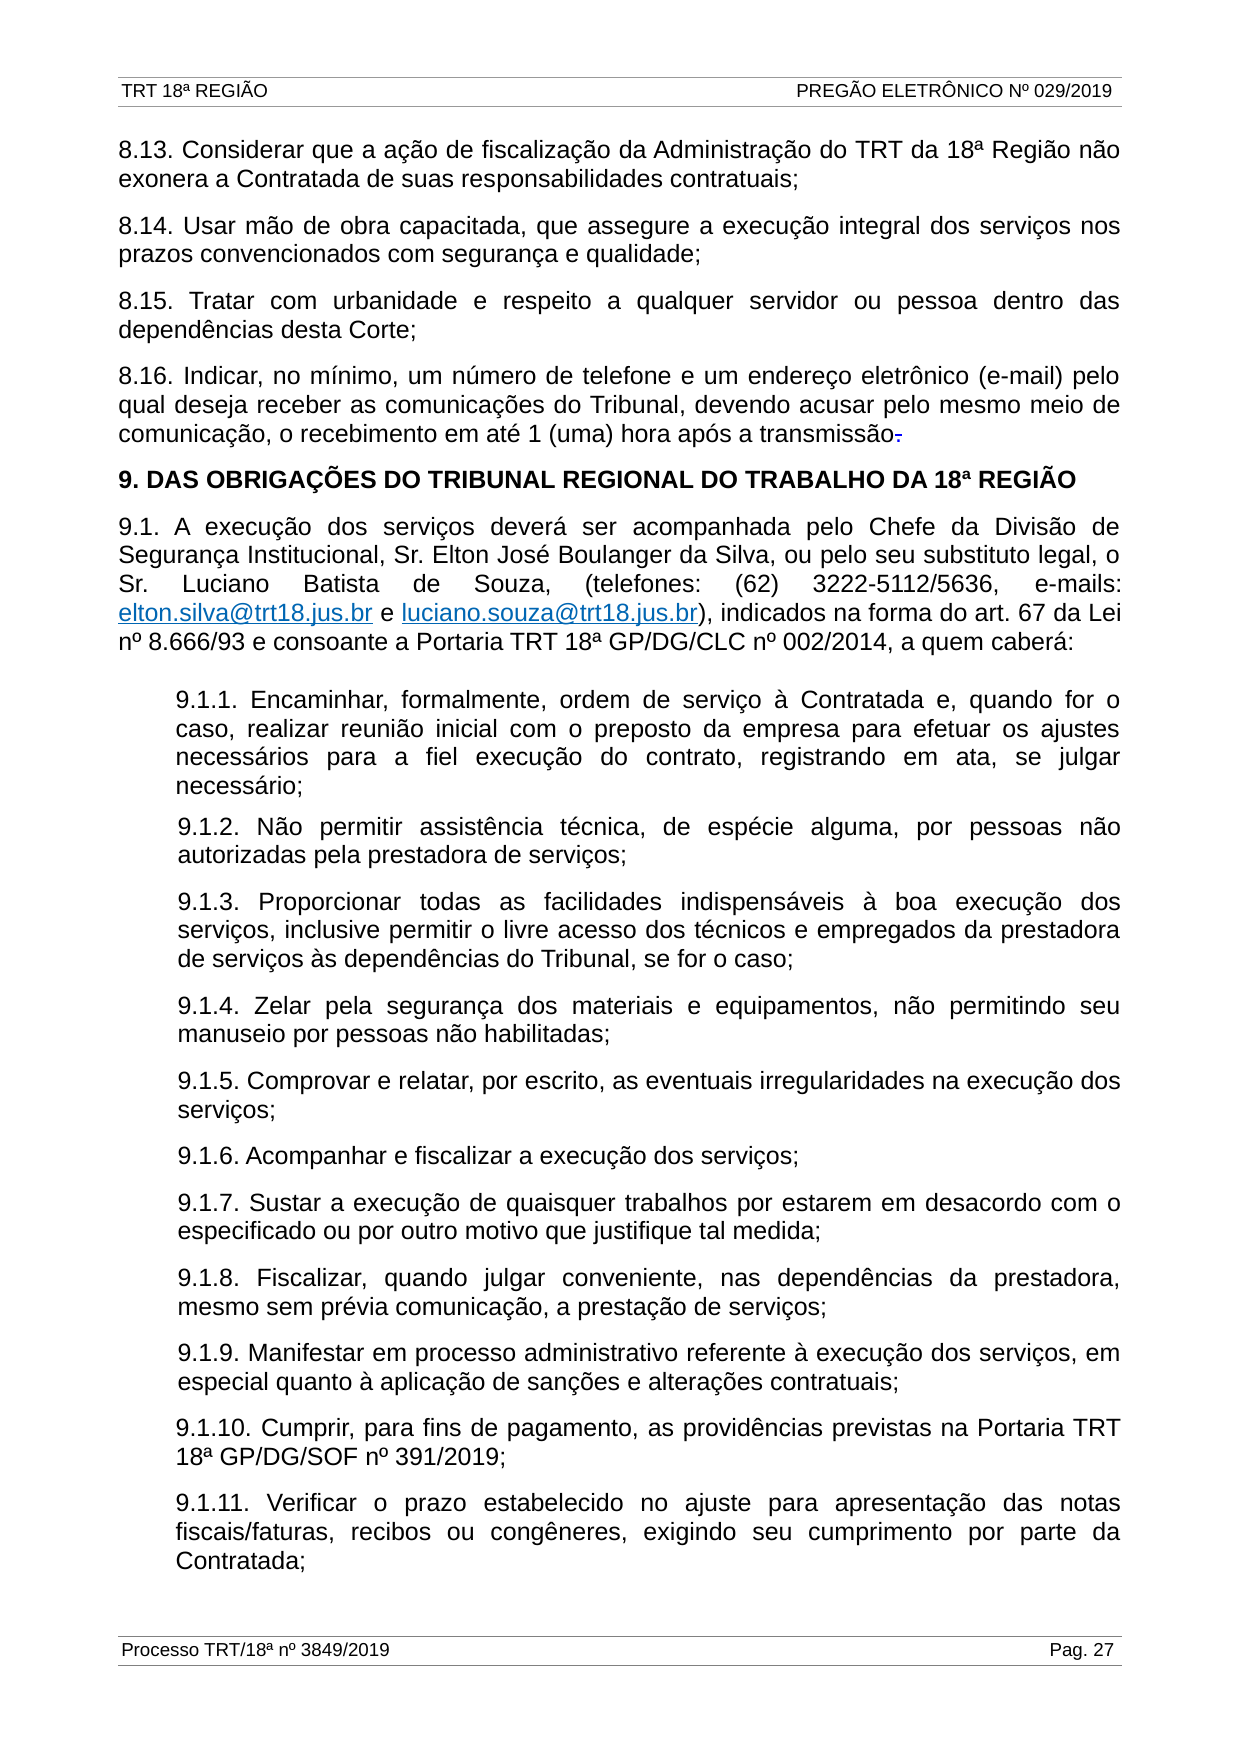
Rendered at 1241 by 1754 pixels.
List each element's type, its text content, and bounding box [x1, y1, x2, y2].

text 8.15. Tratar com urbanidade e respeito a qualquer servidor ou pessoa dentro das dependências desta Corte; [118, 286, 1122, 343]
text 8.16. Indicar, no mínimo, um número de telefone e um endereço eletrônico (e-mail) pelo qual deseja receber as comunicações do Tribunal, devendo acusar pelo mesmo meio de comunicação, o recebimento em até 1 (uma) hora após a transmissão. [118, 361, 1122, 447]
text 9.1.11. Verificar o prazo estabelecido no ajuste para apresentação das notas fiscais/faturas, recibos ou congêneres, exigindo seu cumprimento por parte da Contratada; [175, 1488, 1122, 1575]
text 9.1.1. Encaminhar, formalmente, ordem de serviço à Contratada e, quando for o caso, realizar reunião inicial com o preposto da empresa para efetuar os ajustes necessários para a fiel execução do contrato, registrando em ata, se julgar necessário; [175, 685, 1122, 800]
text 9. DAS OBRIGAÇÕES DO TRIBUNAL REGIONAL DO TRABALHO DA 18ª REGIÃO [118, 465, 1122, 494]
text 9.1.10. Cumprir, para fins de pagamento, as providências previstas na Portaria TRT 18ª GP/DG/SOF nº 391/2019; [175, 1413, 1122, 1471]
text 9.1.2. Não permitir assistência técnica, de espécie alguma, por pessoas não autorizadas pela prestadora de serviços; [177, 812, 1122, 869]
text 9.1.3. Proporcionar todas as facilidades indispensáveis à boa execução dos serviços, inclusive permitir o livre acesso dos técnicos e empregados da prestadora de serviços às dependências do Tribunal, se for o caso; [177, 887, 1122, 973]
text 9.1.4. Zelar pela segurança dos materiais e equipamentos, não permitindo seu manuseio por pessoas não habilitadas; [177, 991, 1122, 1048]
text 9.1.6. Acompanhar e fiscalizar a execução dos serviços; [177, 1141, 1122, 1170]
text 8.14. Usar mão de obra capacitada, que assegure a execução integral dos serviços nos prazos convencionados com segurança e qualidade; [118, 211, 1122, 268]
text 9.1. A execução dos serviços deverá ser acompanhada pelo Chefe da Divisão de Segurança Institucional, Sr. Elton José Boulanger da Silva, ou pelo seu substituto legal, o Sr. Luciano Batista de Souza, (telefones: (62) 3222-5112/5636, e-mails: elton.silva@trt18.jus.br e luciano.souza@trt18.jus.br), indicados na forma do art. 67 da Lei nº 8.666/93 e consoante a Portaria TRT 18ª GP/DG/CLC nº 002/2014, a quem caberá: [118, 512, 1122, 655]
text 9.1.5. Comprovar e relatar, por escrito, as eventuais irregularidades na execução dos serviços; [177, 1066, 1122, 1123]
text 9.1.9. Manifestar em processo administrativo referente à execução dos serviços, em especial quanto à aplicação de sanções e alterações contratuais; [177, 1338, 1122, 1396]
text 9.1.8. Fiscalizar, quando julgar conveniente, nas dependências da prestadora, mesmo sem prévia comunicação, a prestação de serviços; [177, 1263, 1122, 1320]
text 9.1.7. Sustar a execução de quaisquer trabalhos por estarem em desacordo com o especificado ou por outro motivo que justifique tal medida; [177, 1188, 1122, 1245]
text 8.13. Considerar que a ação de fiscalização da Administração do TRT da 18ª Região não exonera a Contratada de suas responsabilidades contratuais; [118, 136, 1122, 193]
